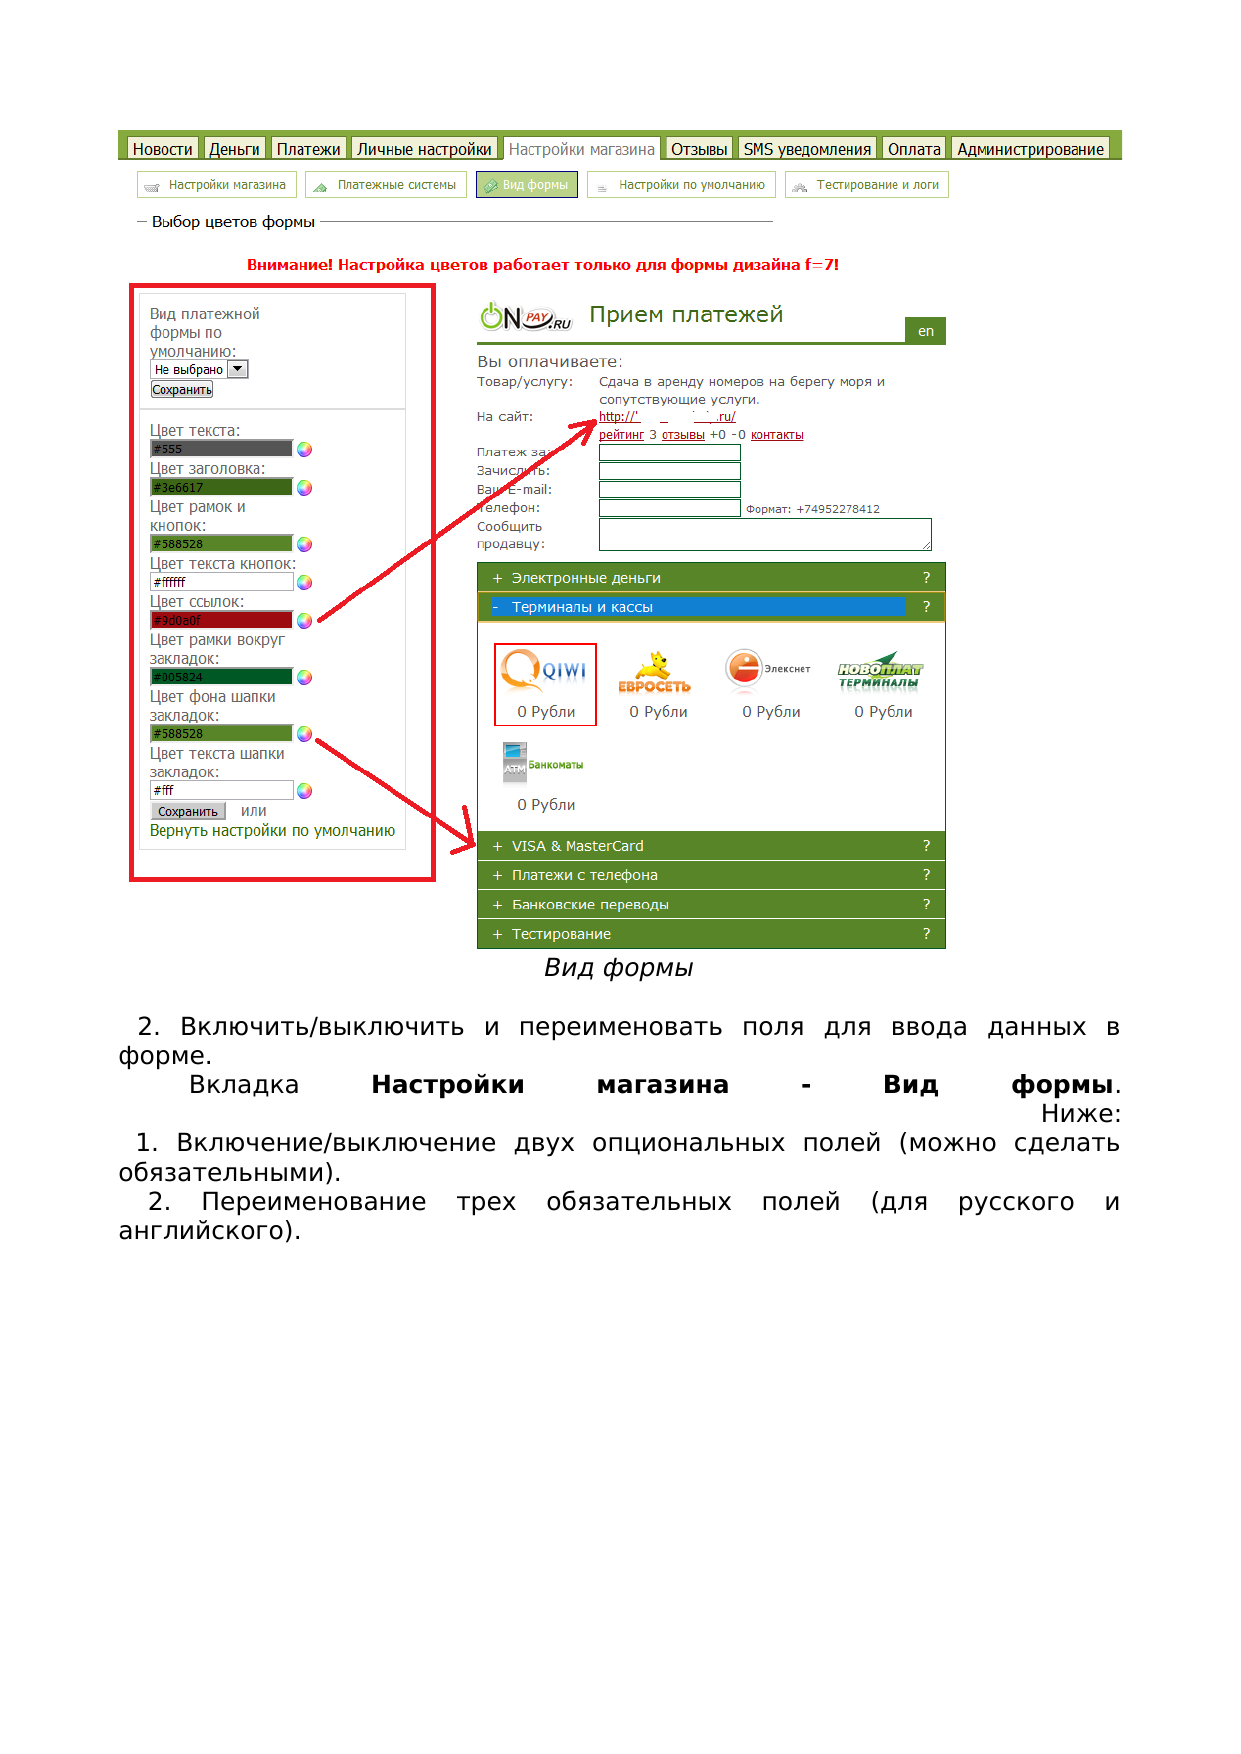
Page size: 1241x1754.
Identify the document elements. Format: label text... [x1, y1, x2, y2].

picture [118, 130, 1123, 954]
text 2. Включить/выключить и переименовать поля для ввода данных в форме. Вкладка Настройки магазина - Вид формы. Ниже: 1. Включение/выключение двух опциональных полей (можно сделать обязательными). 2. Переименование трех обязательных полей (для русского и английского). [118, 983, 1122, 1274]
text Вид формы [118, 954, 1122, 983]
